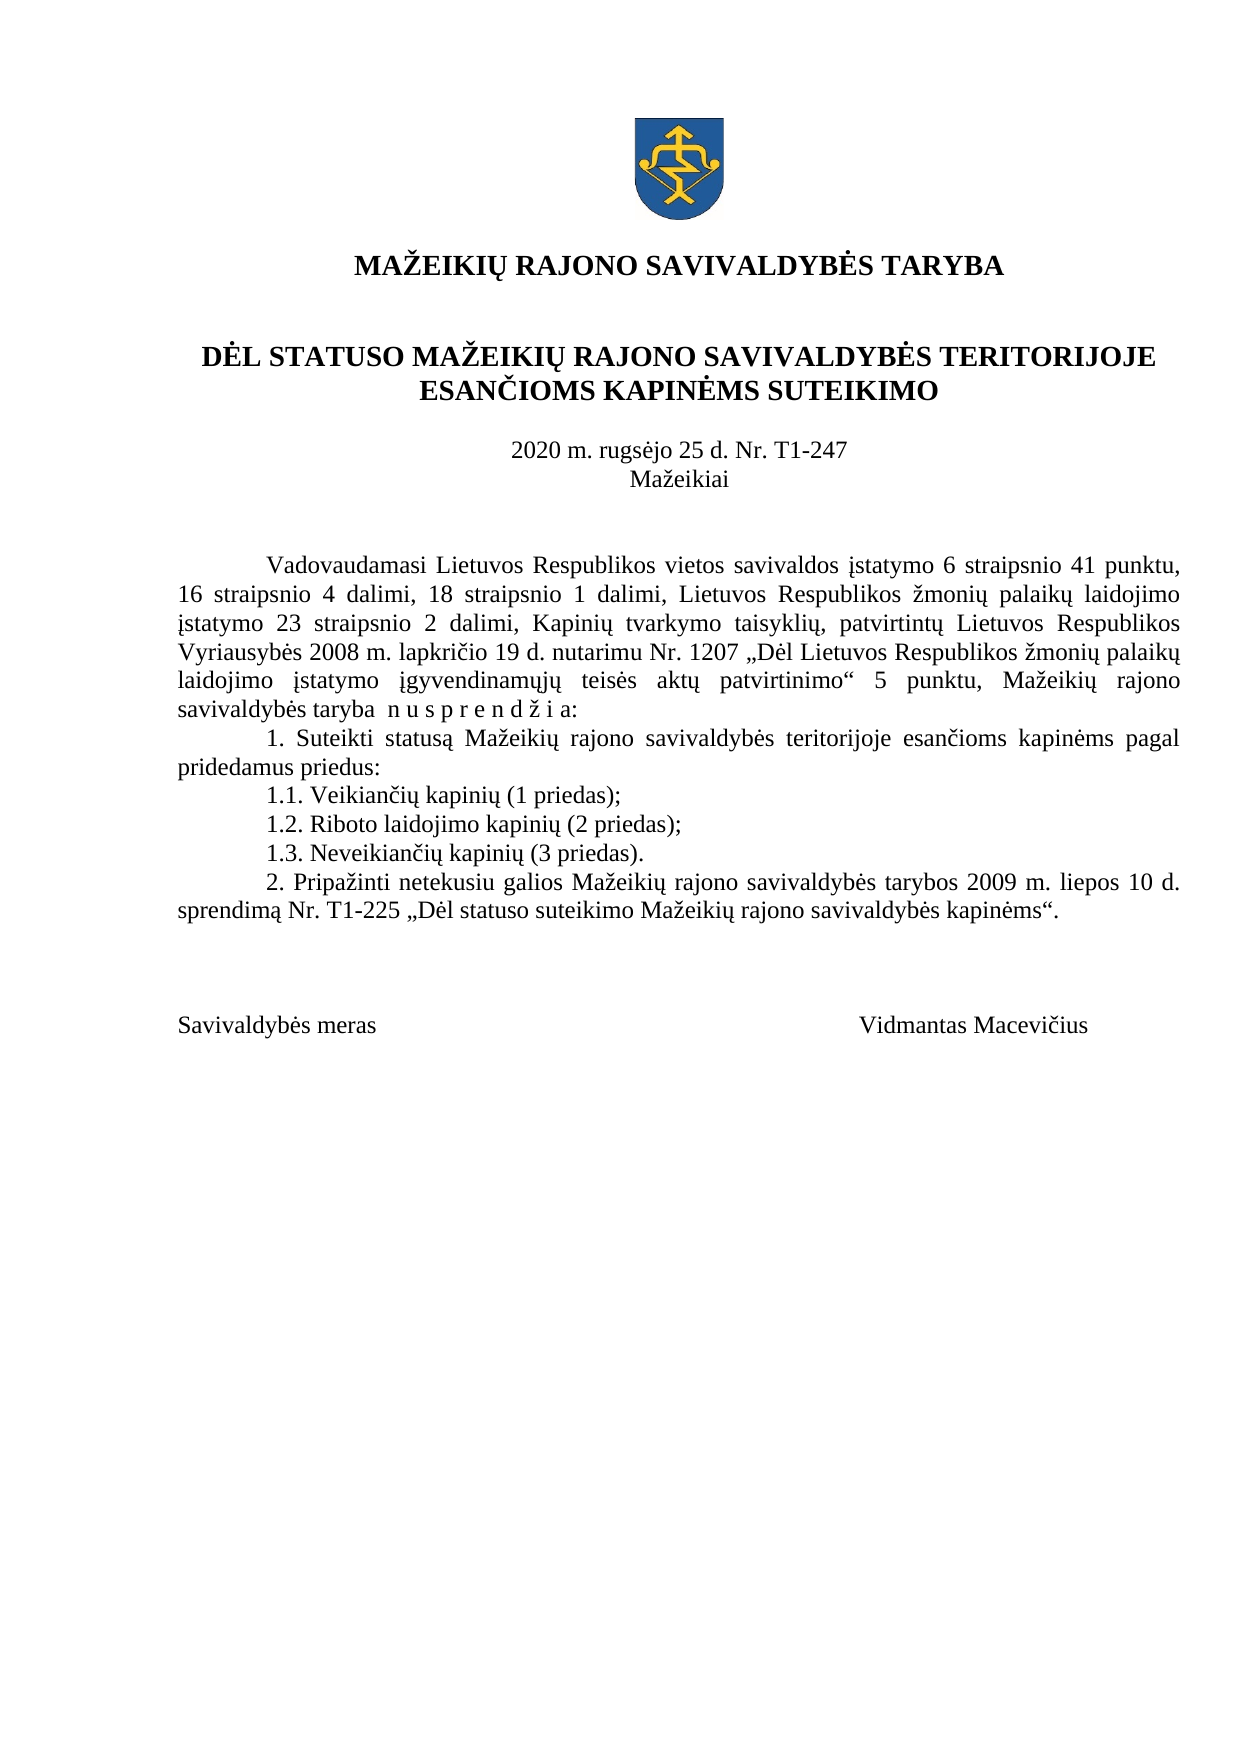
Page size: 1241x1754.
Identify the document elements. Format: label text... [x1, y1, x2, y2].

text 1.3. Neveikiančių kapinių (3 priedas). [177, 838, 1181, 867]
text DĖL STATUSO MAŽEIKIŲ RAJONO SAVIVALDYBĖS TERITORIJOJE ESANČIOMS KAPINĖMS SUTEIKIMO [177, 339, 1181, 407]
text 1.1. Veikiančių kapinių (1 priedas); [177, 780, 1181, 809]
text Mažeikių rajono SAVIVALDYBĖS taryba [177, 248, 1181, 282]
text Vadovaudamasi Lietuvos Respublikos vietos savivaldos įstatymo 6 straipsnio 41 punktu, 16 straipsnio 4 dalimi, 18 straipsnio 1 dalimi, Lietuvos Respublikos žmonių palaikų laidojimo įstatymo 23 straipsnio 2 dalimi, Kapinių tvarkymo taisyklių, patvirtintų Lietuvos Respublikos Vyriausybės 2008 m. lapkričio 19 d. nutarimu Nr. 1207 „Dėl Lietuvos Respublikos žmonių palaikų laidojimo įstatymo įgyvendinamųjų teisės aktų patvirtinimo“ 5 punktu, Mažeikių rajono savivaldybės taryba nusprendžia: [177, 550, 1181, 723]
text Mažeikiai [177, 464, 1181, 493]
text 2. Pripažinti netekusiu galios Mažeikių rajono savivaldybės tarybos 2009 m. liepos 10 d. sprendimą Nr. T1-225 „Dėl statuso suteikimo Mažeikių rajono savivaldybės kapinėms“. [177, 867, 1181, 924]
text 1.2. Riboto laidojimo kapinių (2 priedas); [177, 809, 1181, 838]
text 1. Suteikti statusą Mažeikių rajono savivaldybės teritorijoje esančioms kapinėms pagal pridedamus priedus: [177, 723, 1181, 780]
text Savivaldybės meras Vidmantas Macevičius [177, 1010, 1181, 1039]
text 2020 m. rugsėjo 25 d. Nr. T1-247 [177, 435, 1181, 464]
